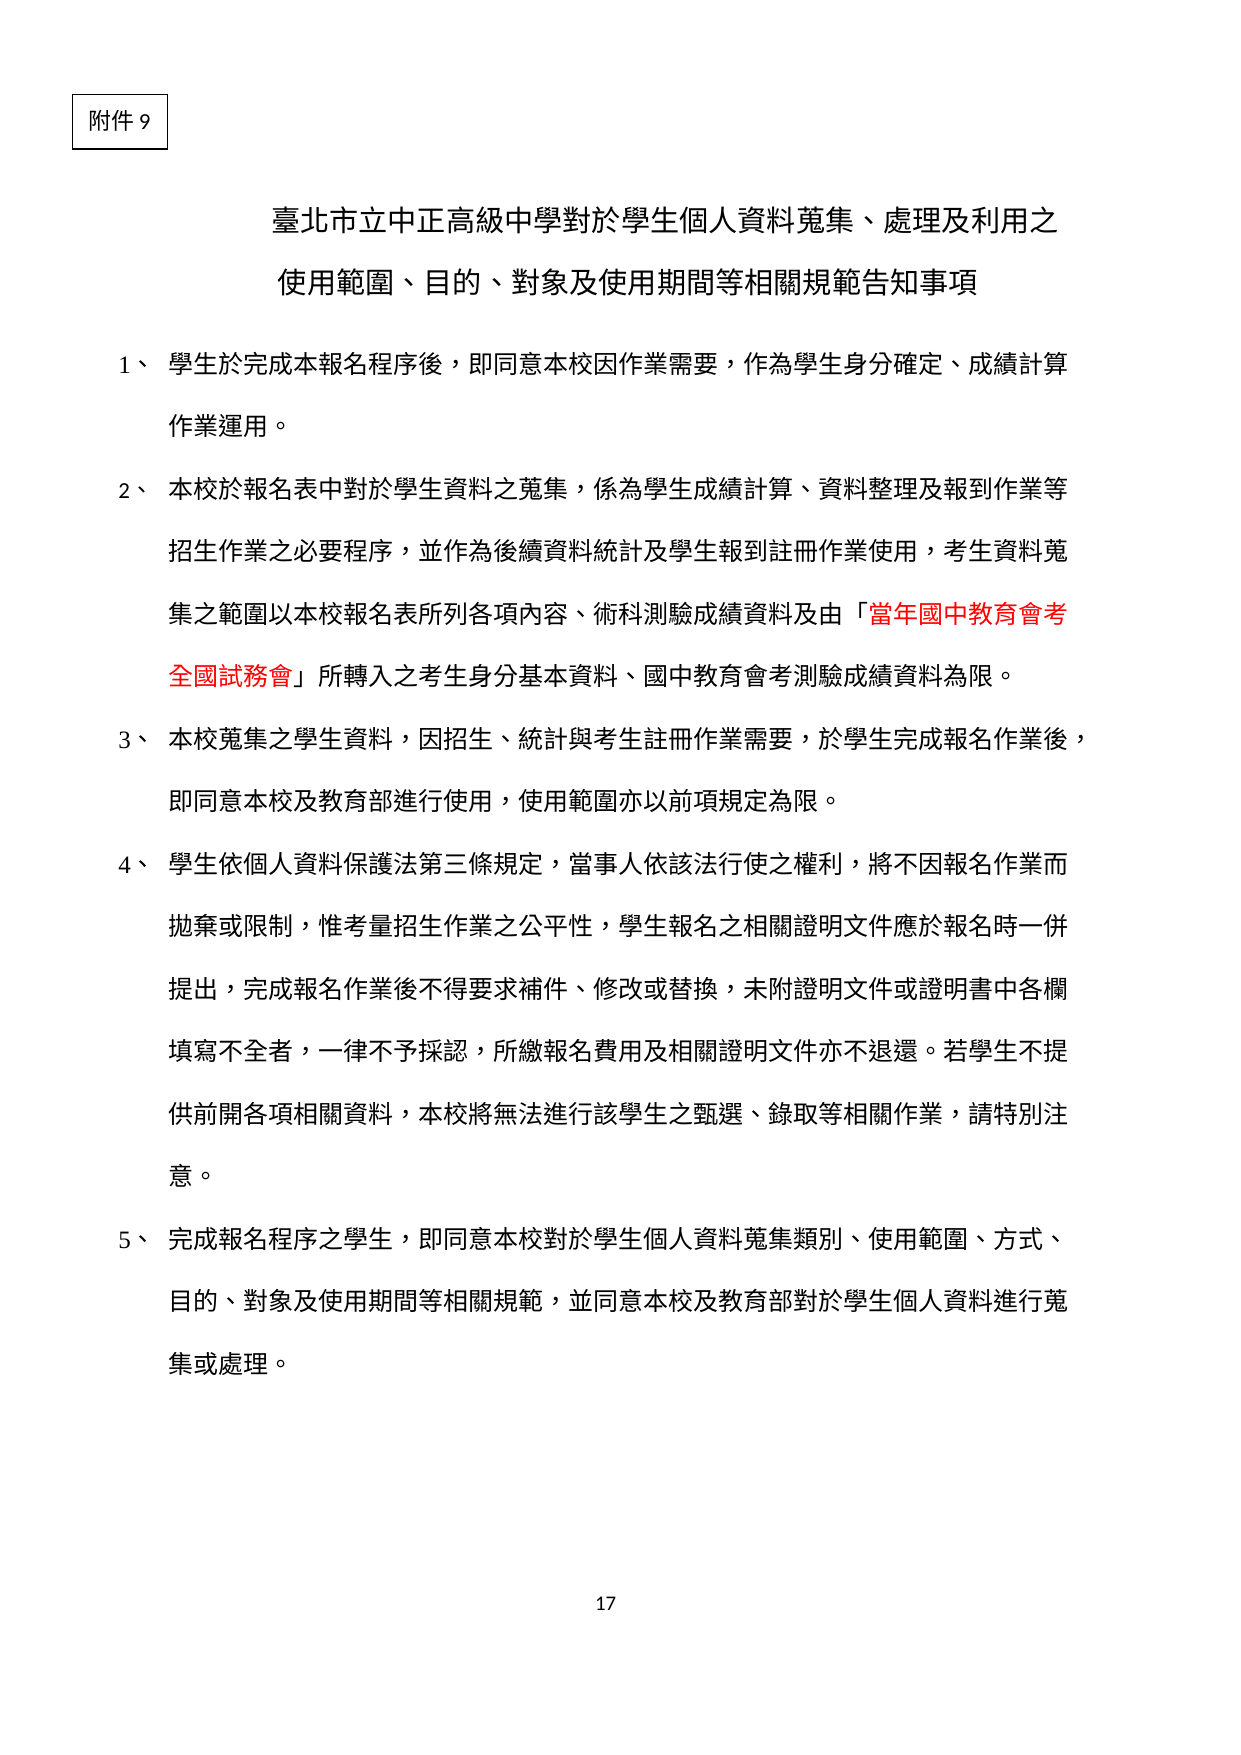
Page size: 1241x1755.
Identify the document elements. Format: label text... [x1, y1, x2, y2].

text 附件9 [88, 102, 152, 136]
text 使用範圍、目的、對象及使用期間等相關規範告知事項 [162, 239, 1093, 302]
list 完成報名程序之學生，即同意本校對於學生個人資料蒐集類別、使用範圍、方式、目的、對象及使用期間等相關規範，並同意本校及教育部對於學生個人資料進行蒐集或處理。 [118, 1196, 1093, 1383]
list 本校蒐集之學生資料，因招生、統計與考生註冊作業需要，於學生完成報名作業後，即同意本校及教育部進行使用，使用範圍亦以前項規定為限。 [118, 696, 1093, 821]
text 臺北市立中正高級中學對於學生個人資料蒐集、處理及利用之 [118, 177, 1093, 239]
list 本校於報名表中對於學生資料之蒐集，係為學生成績計算、資料整理及報到作業等招生作業之必要程序，並作為後續資料統計及學生報到註冊作業使用，考生資料蒐集之範圍以本校報名表所列各項內容、術科測驗成績資料及由「當年國中教育會考全國試務會」所轉入之考生身分基本資料、國中教育會考測驗成績資料為限。 [118, 446, 1093, 696]
list 學生於完成本報名程序後，即同意本校因作業需要，作為學生身分確定、成績計算作業運用。 [118, 321, 1093, 446]
list 學生依個人資料保護法第三條規定，當事人依該法行使之權利，將不因報名作業而拋棄或限制，惟考量招生作業之公平性，學生報名之相關證明文件應於報名時一併提出，完成報名作業後不得要求補件、修改或替換，未附證明文件或證明書中各欄填寫不全者，一律不予採認，所繳報名費用及相關證明文件亦不退還。若學生不提供前開各項相關資料，本校將無法進行該學生之甄選、錄取等相關作業，請特別注意。 [118, 821, 1093, 1196]
